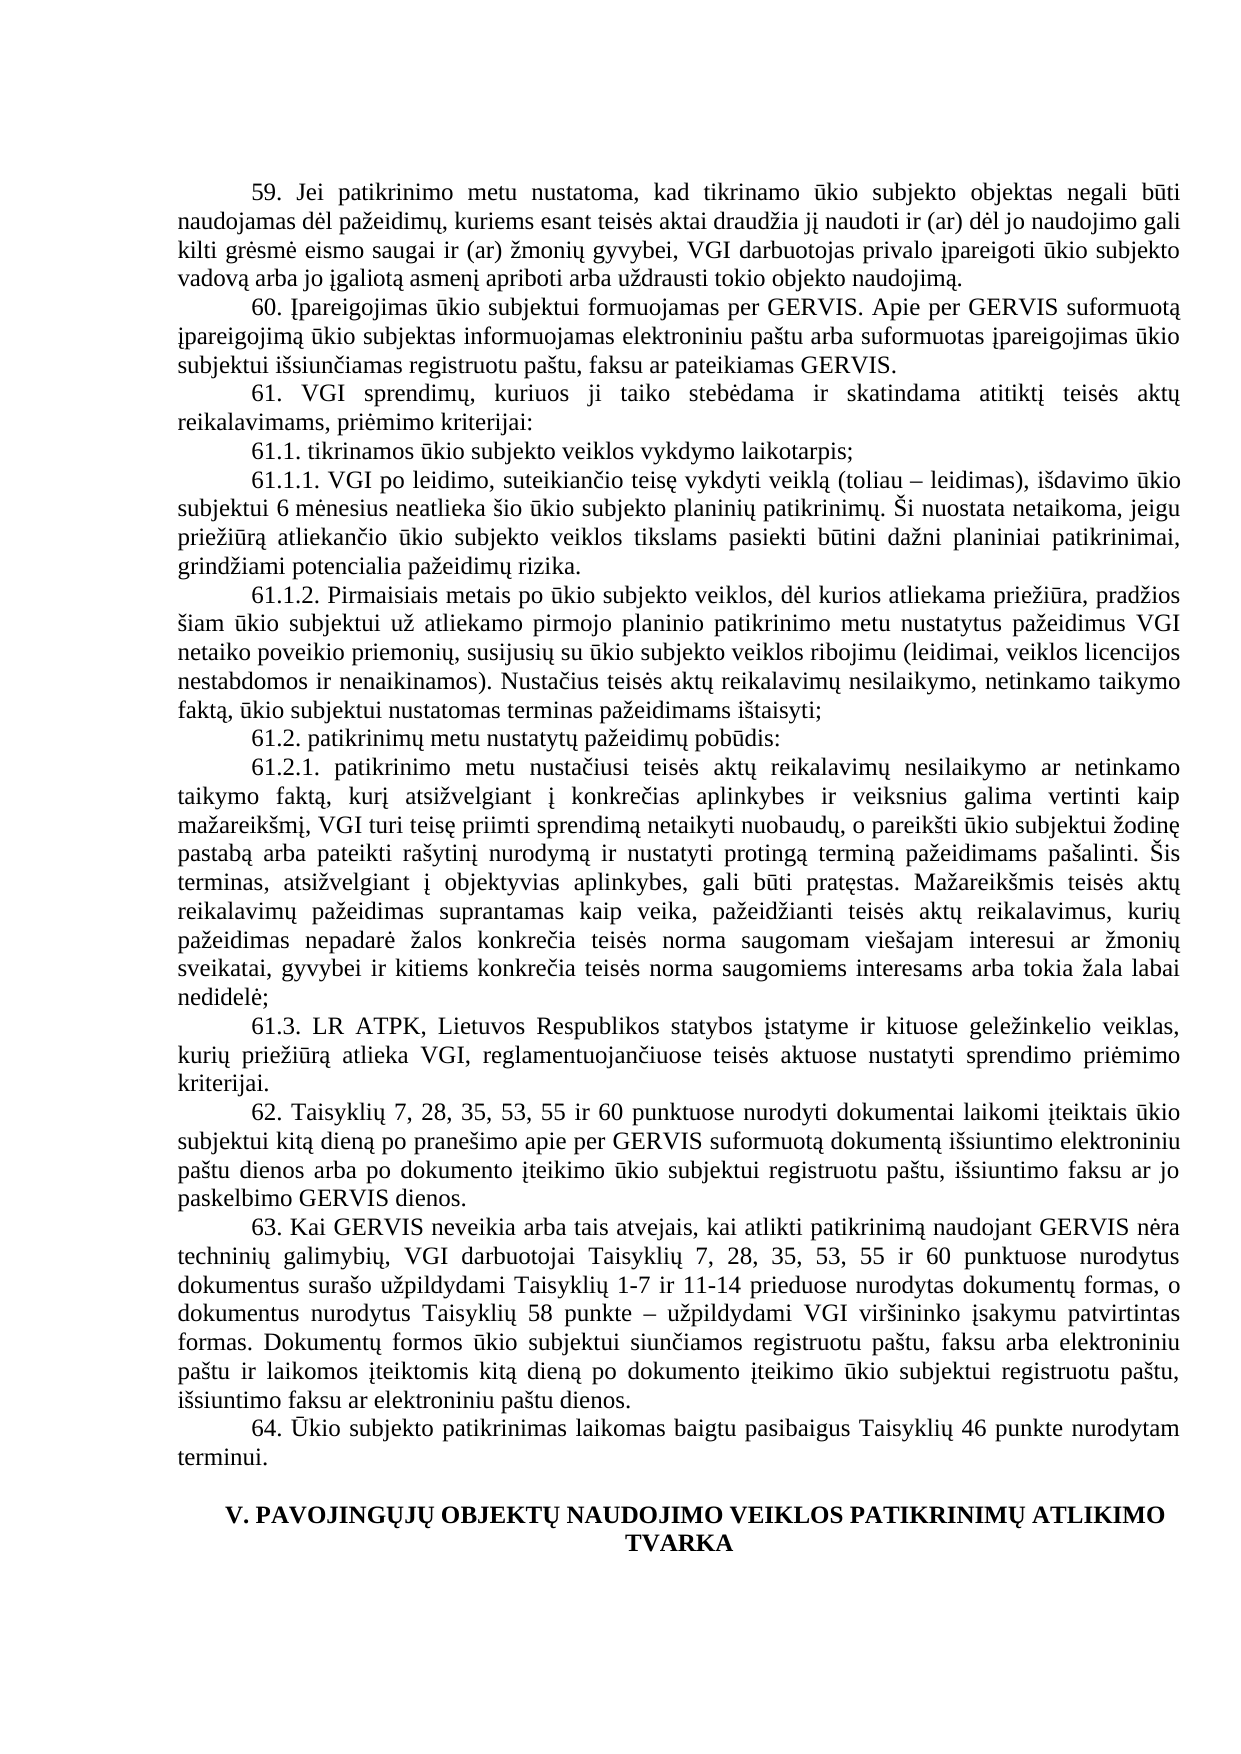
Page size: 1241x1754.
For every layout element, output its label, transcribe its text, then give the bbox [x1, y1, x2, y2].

text 61.1.2. Pirmaisiais metais po ūkio subjekto veiklos, dėl kurios atliekama priežiūra, pradžios šiam ūkio subjektui už atliekamo pirmojo planinio patikrinimo metu nustatytus pažeidimus VGI netaiko poveikio priemonių, susijusių su ūkio subjekto veiklos ribojimu (leidimai, veiklos licencijos nestabdomos ir nenaikinamos). Nustačius teisės aktų reikalavimų nesilaikymo, netinkamo taikymo faktą, ūkio subjektui nustatomas terminas pažeidimams ištaisyti; [177, 580, 1181, 723]
text 63. Kai GERVIS neveikia arba tais atvejais, kai atlikti patikrinimą naudojant GERVIS nėra techninių galimybių, VGI darbuotojai Taisyklių 7, 28, 35, 53, 55 ir 60 punktuose nurodytus dokumentus surašo užpildydami Taisyklių 1-7 ir 11-14 prieduose nurodytas dokumentų formas, o dokumentus nurodytus Taisyklių 58 punkte – užpildydami VGI viršininko įsakymu patvirtintas formas. Dokumentų formos ūkio subjektui siunčiamos registruotu paštu, faksu arba elektroniniu paštu ir laikomos įteiktomis kitą dieną po dokumento įteikimo ūkio subjektui registruotu paštu, išsiuntimo faksu ar elektroniniu paštu dienos. [177, 1212, 1181, 1413]
text 61.2.1. patikrinimo metu nustačiusi teisės aktų reikalavimų nesilaikymo ar netinkamo taikymo faktą, kurį atsižvelgiant į konkrečias aplinkybes ir veiksnius galima vertinti kaip mažareikšmį, VGI turi teisę priimti sprendimą netaikyti nuobaudų, o pareikšti ūkio subjektui žodinę pastabą arba pateikti rašytinį nurodymą ir nustatyti protingą terminą pažeidimams pašalinti. Šis terminas, atsižvelgiant į objektyvias aplinkybes, gali būti pratęstas. Mažareikšmis teisės aktų reikalavimų pažeidimas suprantamas kaip veika, pažeidžianti teisės aktų reikalavimus, kurių pažeidimas nepadarė žalos konkrečia teisės norma saugomam viešajam interesui ar žmonių sveikatai, gyvybei ir kitiems konkrečia teisės norma saugomiems interesams arba tokia žala labai nedidelė; [177, 752, 1181, 1011]
text 64. Ūkio subjekto patikrinimas laikomas baigtu pasibaigus Taisyklių 46 punkte nurodytam terminui. [177, 1413, 1181, 1471]
text 61.1. tikrinamos ūkio subjekto veiklos vykdymo laikotarpis; [177, 436, 1181, 465]
text 62. Taisyklių 7, 28, 35, 53, 55 ir 60 punktuose nurodyti dokumentai laikomi įteiktais ūkio subjektui kitą dieną po pranešimo apie per GERVIS suformuotą dokumentą išsiuntimo elektroniniu paštu dienos arba po dokumento įteikimo ūkio subjektui registruotu paštu, išsiuntimo faksu ar jo paskelbimo GERVIS dienos. [177, 1097, 1181, 1212]
text 61.2. patikrinimų metu nustatytų pažeidimų pobūdis: [177, 723, 1181, 752]
text 61. VGI sprendimų, kuriuos ji taiko stebėdama ir skatindama atitiktį teisės aktų reikalavimams, priėmimo kriterijai: [177, 378, 1181, 436]
text 61.3. LR ATPK, Lietuvos Respublikos statybos įstatyme ir kituose geležinkelio veiklas, kurių priežiūrą atlieka VGI, reglamentuojančiuose teisės aktuose nustatyti sprendimo priėmimo kriterijai. [177, 1011, 1181, 1097]
text 60. Įpareigojimas ūkio subjektui formuojamas per GERVIS. Apie per GERVIS suformuotą įpareigojimą ūkio subjektas informuojamas elektroniniu paštu arba suformuotas įpareigojimas ūkio subjektui išsiunčiamas registruotu paštu, faksu ar pateikiamas GERVIS. [177, 292, 1181, 378]
text 61.1.1. VGI po leidimo, suteikiančio teisę vykdyti veiklą (toliau – leidimas), išdavimo ūkio subjektui 6 mėnesius neatlieka šio ūkio subjekto planinių patikrinimų. Ši nuostata netaikoma, jeigu priežiūrą atliekančio ūkio subjekto veiklos tikslams pasiekti būtini dažni planiniai patikrinimai, grindžiami potencialia pažeidimų rizika. [177, 465, 1181, 580]
text 59. Jei patikrinimo metu nustatoma, kad tikrinamo ūkio subjekto objektas negali būti naudojamas dėl pažeidimų, kuriems esant teisės aktai draudžia jį naudoti ir (ar) dėl jo naudojimo gali kilti grėsmė eismo saugai ir (ar) žmonių gyvybei, VGI darbuotojas privalo įpareigoti ūkio subjekto vadovą arba jo įgaliotą asmenį apriboti arba uždrausti tokio objekto naudojimą. [177, 177, 1181, 292]
text V. PAVOJINGŲJŲ OBJEKTŲ NAUDOJIMO VEIKLOS PATIKRINIMŲ ATLIKIMO TVARKA [177, 1500, 1181, 1557]
